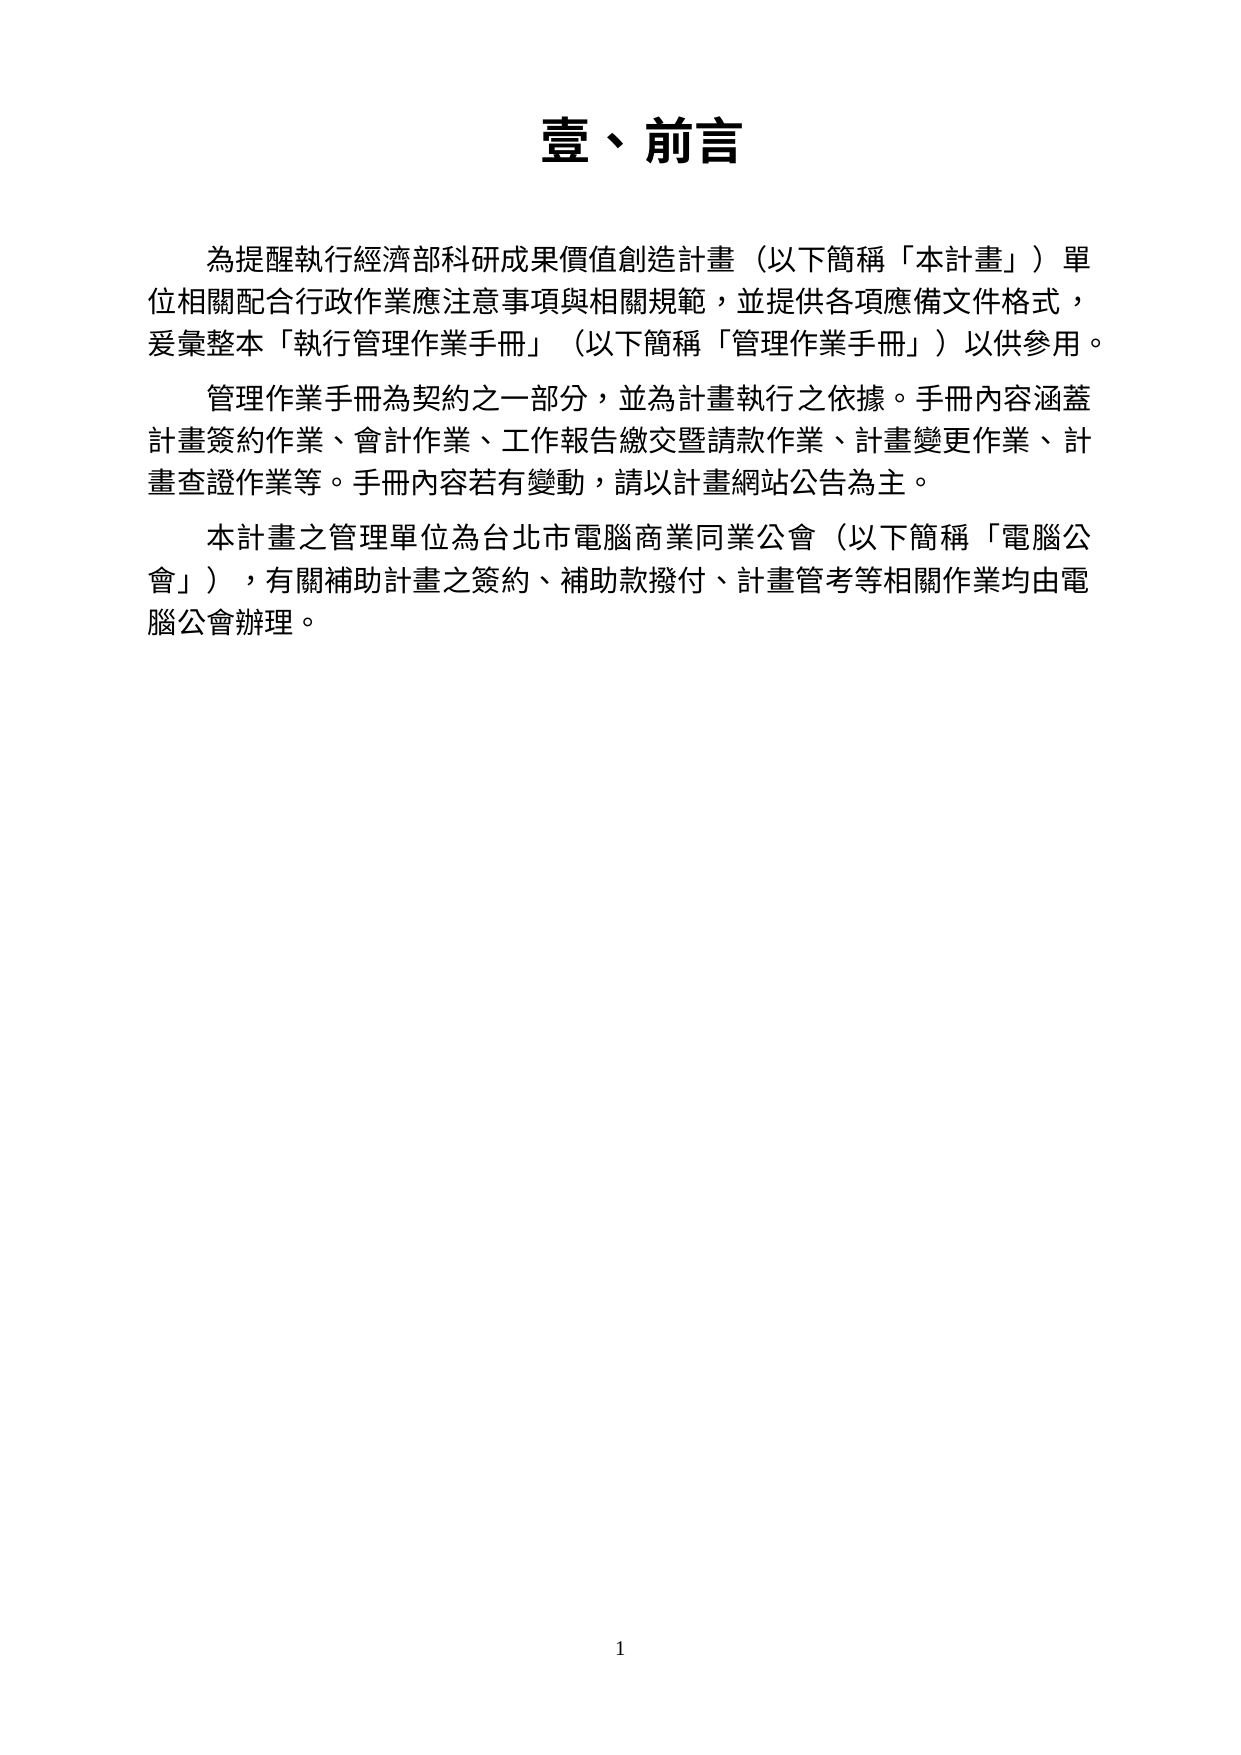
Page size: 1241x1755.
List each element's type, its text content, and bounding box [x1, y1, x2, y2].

text 為提醒執行經濟部科研成果價值創造計畫（以下簡稱「本計畫」）單位相關配合行政作業應注意事項與相關規範，並提供各項應備文件格式，爰彙整本「執行管理作業手冊」（以下簡稱「管理作業手冊」）以供參用。 [148, 236, 1093, 363]
text 管理作業手冊為契約之一部分，並為計畫執行之依據。手冊內容涵蓋計畫簽約作業、會計作業、工作報告繳交暨請款作業、計畫變更作業、計畫查證作業等。手冊內容若有變動，請以計畫網站公告為主。 [148, 375, 1093, 502]
list 前言 [192, 101, 1093, 173]
text 本計畫之管理單位為台北市電腦商業同業公會（以下簡稱「電腦公會」），有關補助計畫之簽約、補助款撥付、計畫管考等相關作業均由電腦公會辦理。 [148, 515, 1093, 642]
